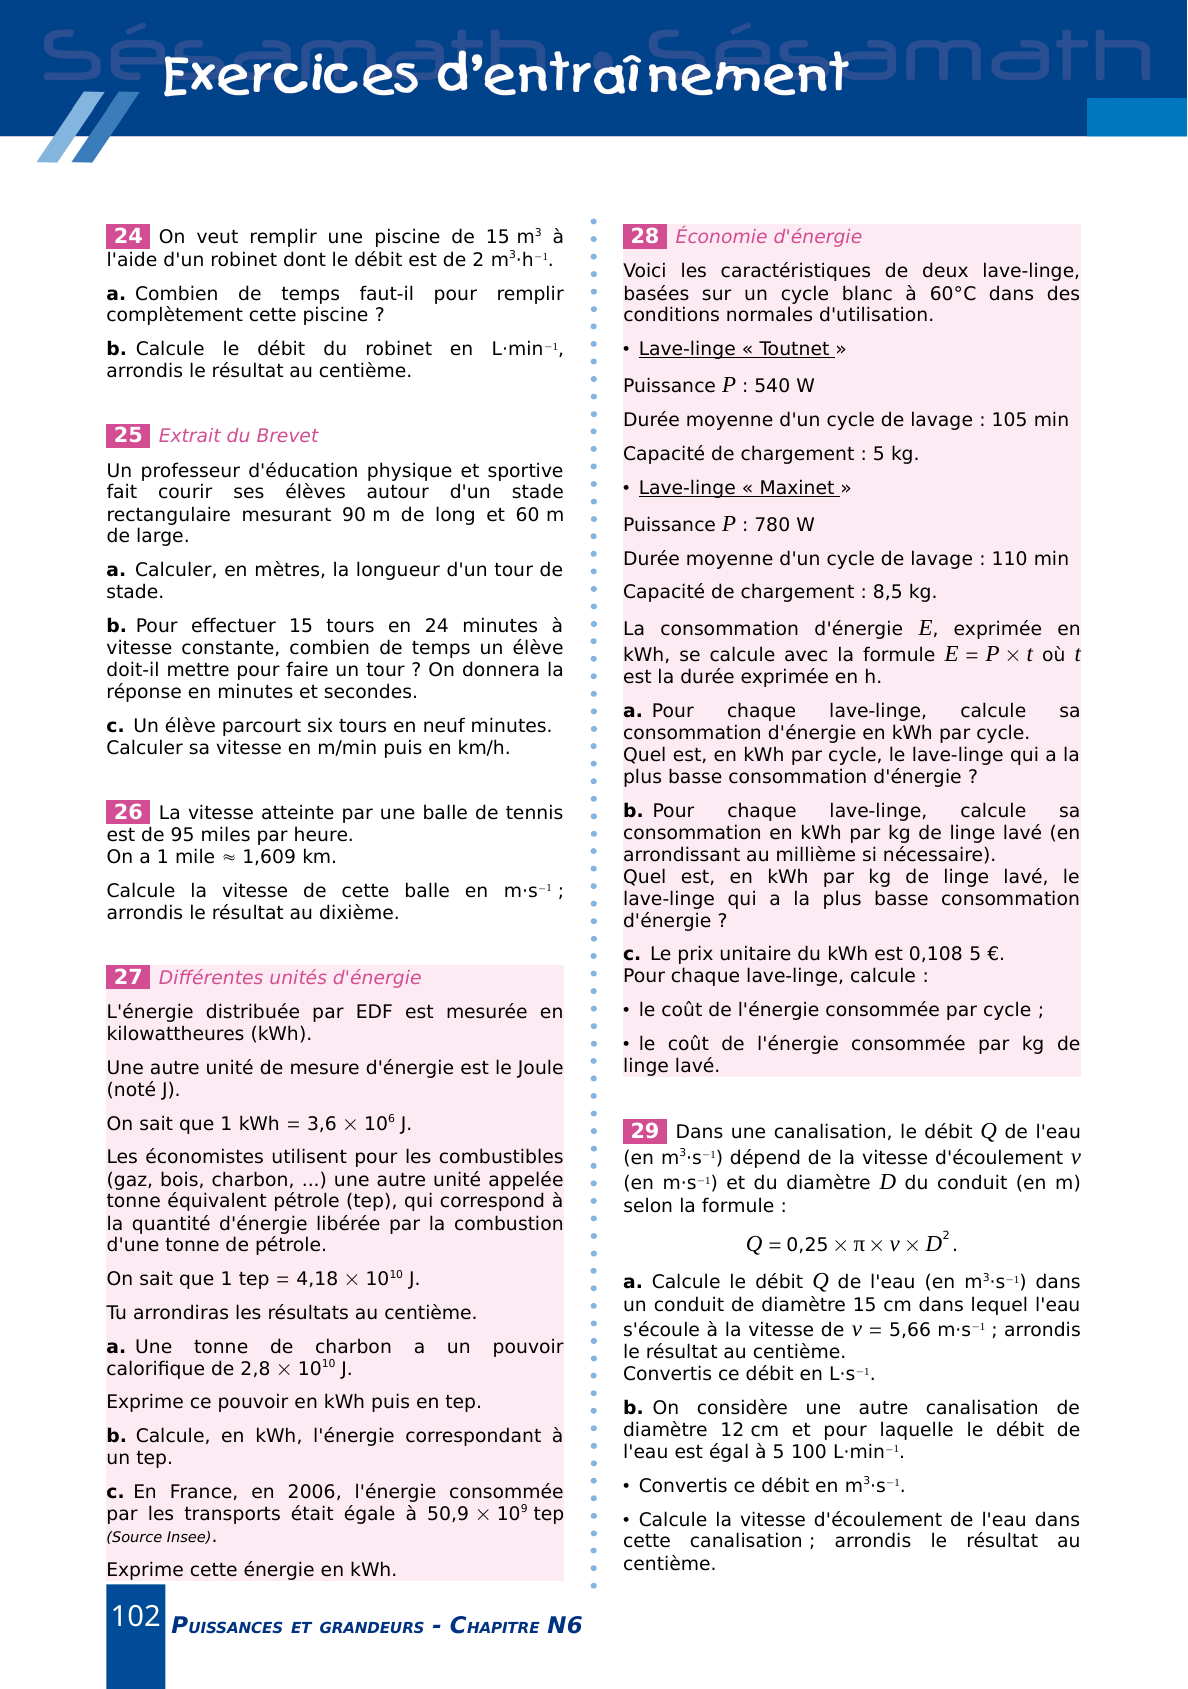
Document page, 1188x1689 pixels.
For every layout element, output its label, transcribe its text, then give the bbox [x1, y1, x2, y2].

list Exprime ce pouvoir en kWh puis en tep. [106, 1391, 564, 1413]
list économie d'énergie [667, 224, 1081, 249]
list Voici les caractéristiques de deux lave-linge, basées sur un cycle blanc à 60°C dans des conditions normales d'utilisation. [623, 260, 1081, 326]
list En France, en 2006, l'énergie consommée par les transports était égale à 50,9 × 109 tep (Source Insee). [106, 1481, 564, 1547]
list L'énergie distribuée par EDF est mesurée en kilowattheures (kWh). [106, 1001, 564, 1045]
list Calcule la vitesse d'écoulement de l'eau dans cette canalisation ; arrondis le résultat au centième. [623, 1508, 1081, 1574]
list Une tonne de charbon a un pouvoir calorifique de 2,8 × 1010 J. [106, 1336, 564, 1379]
list On considère une autre canalisation de diamètre 12 cm et pour laquelle le débit de l'eau est égal à 5 100 L·min−1. [623, 1397, 1081, 1463]
list Un élève parcourt six tours en neuf minutes. Calculer sa vitesse en m/min puis en km/h. [106, 714, 564, 758]
list Tu arrondiras les résultats au centième. [106, 1302, 564, 1324]
list Lave-linge « Toutnet » [623, 338, 1081, 360]
list Capacité de chargement : 5 kg. [623, 443, 1081, 465]
list Calcule le débit du robinet en L·min−1, arrondis le résultat au centième. [106, 338, 564, 382]
list On sait que 1 kWh = 3,6 × 106 J. [106, 1113, 564, 1135]
list Pour chaque lave-linge, calcule sa consommation d'énergie en kWh par cycle. Quel est, en kWh par cycle, le lave-linge qui a la plus basse consommation d'énergie ? [623, 700, 1081, 788]
list La consommation d'énergie E, exprimée en kWh, se calcule avec la formule E = P × t où t est la durée exprimée en h. [623, 615, 1081, 688]
list On sait que 1 tep = 4,18 × 1010 J. [106, 1268, 564, 1290]
list Une autre unité de mesure d'énergie est le Joule (noté J). [106, 1057, 564, 1101]
list Puissance P : 780 W [623, 510, 1081, 536]
picture [0, 0, 1187, 163]
list Combien de temps faut-il pour remplir complètement cette piscine ? [106, 282, 564, 326]
list Le prix unitaire du kWh est 0,108 5 €. Pour chaque lave-linge, calcule : [623, 943, 1081, 987]
list La vitesse atteinte par une balle de tennis est de 95 miles par heure. On a 1 mile ≈ 1,609 km. [106, 800, 564, 868]
list Dans une canalisation, le débit Q de l'eau (en m3·s−1) dépend de la vitesse d'écoulement v (en m·s−1) et du diamètre D du conduit (en m) selon la formule : [623, 1118, 1081, 1217]
list Pour chaque lave-linge, calcule sa consommation en kWh par kg de linge lavé (en arrondissant au millième si nécessaire). Quel est, en kWh par kg de linge lavé, le lave‑linge qui a la plus basse consommation d'énergie ? [623, 800, 1081, 932]
list Durée moyenne d'un cycle de lavage : 110 min [623, 548, 1081, 570]
list Calcule la vitesse de cette balle en m·s−1 ; arrondis le résultat au dixième. [106, 880, 564, 924]
list Différentes unités d'énergie [150, 965, 564, 989]
list Extrait du Brevet [106, 423, 564, 448]
list le coût de l'énergie consommée par cycle ; [623, 999, 1081, 1021]
list Exprime cette énergie en kWh. [106, 1558, 564, 1581]
list Puissance P : 540 W [623, 372, 1081, 397]
list Calcule, en kWh, l'énergie correspondant à un tep. [106, 1425, 564, 1469]
list le coût de l'énergie consommée par kg de linge lavé. [623, 1033, 1081, 1077]
list Pour effectuer 15 tours en 24 minutes à vitesse constante, combien de temps un élève doit-il mettre pour faire un tour ? On donnera la réponse en minutes et secondes. [106, 615, 564, 703]
list Durée moyenne d'un cycle de lavage : 105 min [623, 409, 1081, 431]
list Les économistes utilisent pour les combustibles (gaz, bois, charbon, ...) une autre unité appelée tonne équivalent pétrole (tep), qui correspond à la quantité d'énergie libérée par la combustion d'une tonne de pétrole. [106, 1146, 564, 1256]
list Calculer, en mètres, la longueur d'un tour de stade. [106, 559, 564, 603]
list Convertis ce débit en m3·s−1. [623, 1475, 1081, 1497]
list Un professeur d'éducation physique et sportive fait courir ses élèves autour d'un stade rectangulaire mesurant 90 m de long et 60 m de large. [106, 459, 564, 547]
list On veut remplir une piscine de 15 m3 à l'aide d'un robinet dont le débit est de 2 m3·h−1. [106, 224, 564, 271]
list Calcule le débit Q de l'eau (en m3·s−1) dans un conduit de diamètre 15 cm dans lequel l'eau s'écoule à la vitesse de v = 5,66 m·s−1 ; arrondis le résultat au centième. Convertis ce débit en L·s−1. [623, 1268, 1081, 1385]
list Lave-linge « Maxinet » [623, 477, 1081, 499]
list Capacité de chargement : 8,5 kg. [623, 581, 1081, 603]
